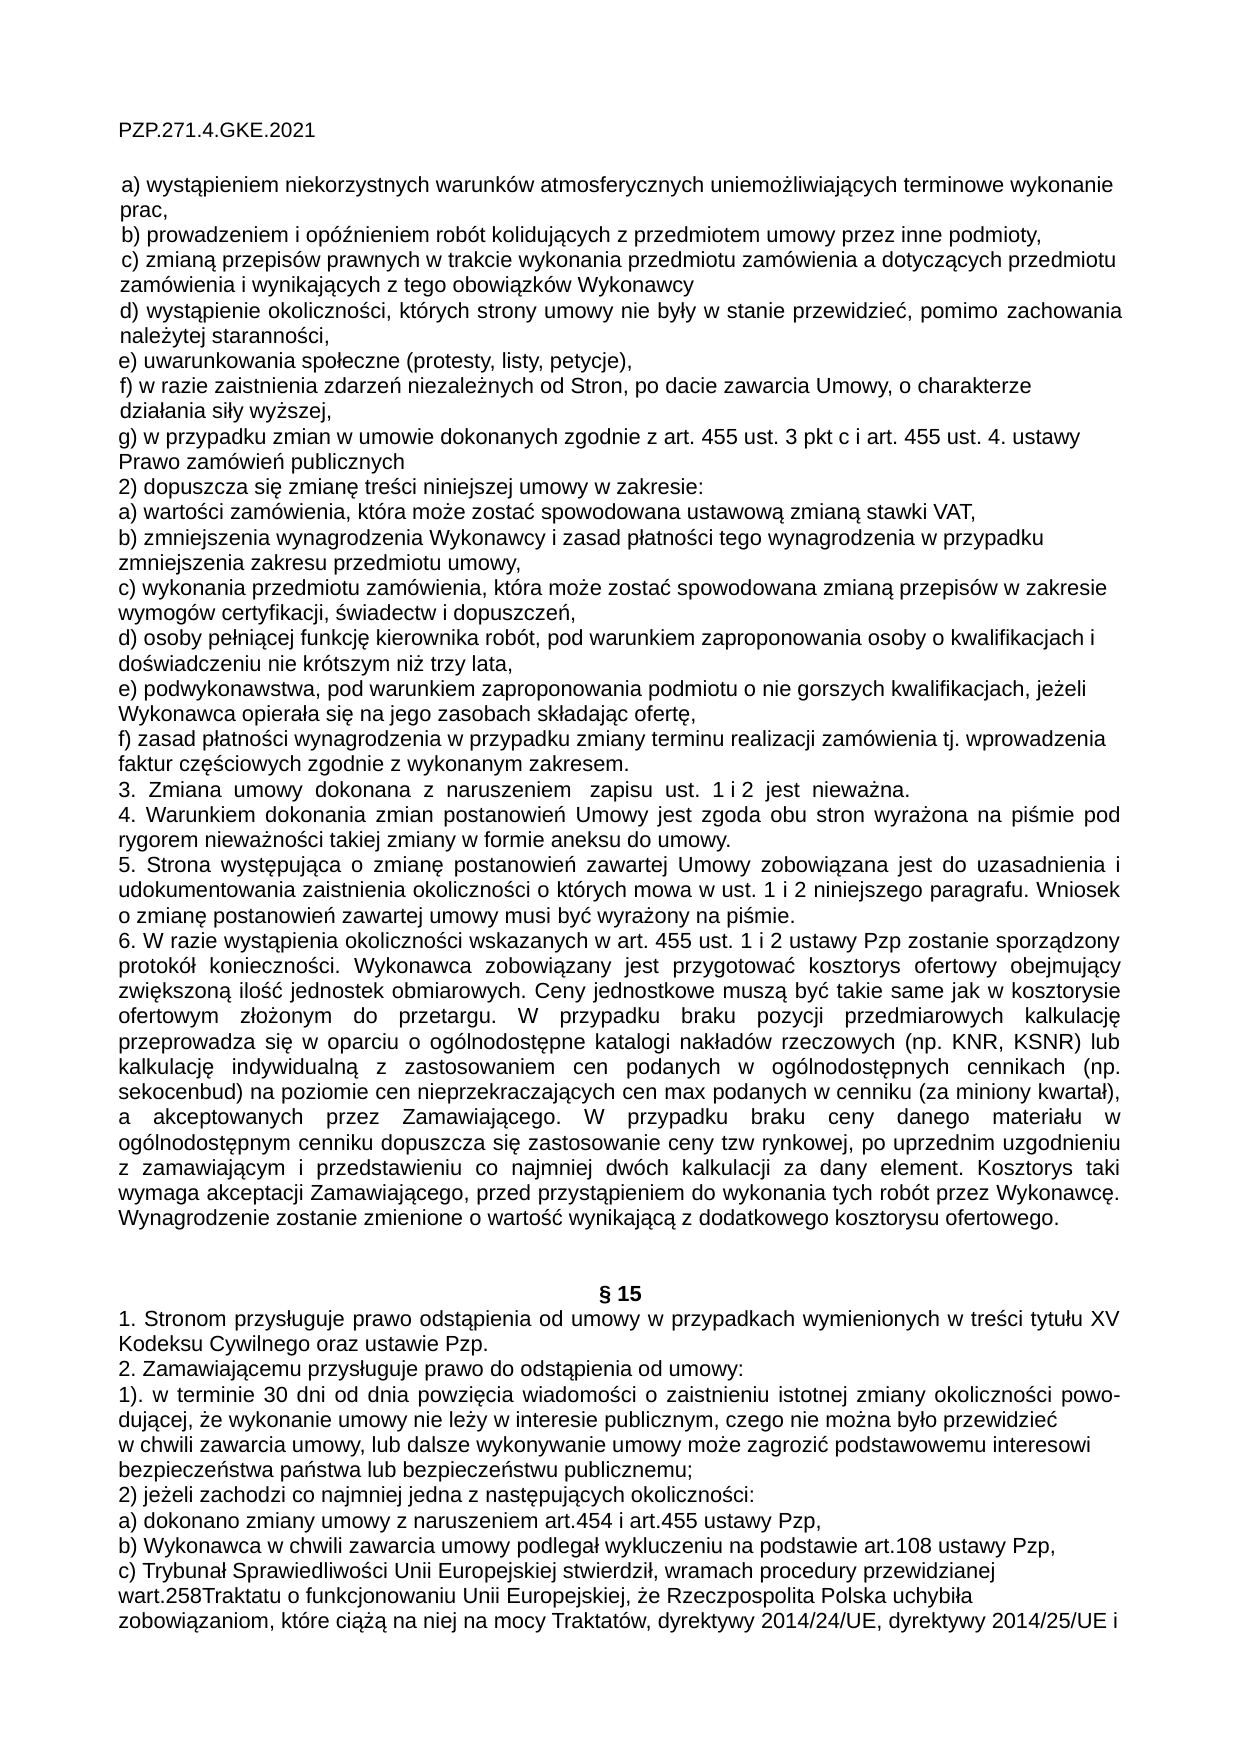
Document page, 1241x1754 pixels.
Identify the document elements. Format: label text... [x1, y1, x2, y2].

text w chwili zawarcia umowy, lub dalsze wykonywanie umowy może zagrozić podstawowemu interesowi bezpieczeństwa państwa lub bezpieczeństwu publicznemu; [118, 1432, 1122, 1482]
text b) Wykonawca w chwili zawarcia umowy podlegał wykluczeniu na podstawie art.108 ustawy Pzp, [118, 1533, 1122, 1558]
text b) prowadzeniem i opóźnieniem robót kolidujących z przedmiotem umowy przez inne podmioty, [119, 222, 1122, 247]
text c) wykonania przedmiotu zamówienia, która może zostać spowodowana zmianą przepisów w zakresie wymogów certyfikacji, świadectw i dopuszczeń, [118, 575, 1122, 625]
list f) w razie zaistnienia zdarzeń niezależnych od Stron, po dacie zawarcia Umowy, o charakterze działania siły wyższej, [119, 373, 1122, 424]
text d) osoby pełniącej funkcję kierownika robót, pod warunkiem zaproponowania osoby o kwalifikacjach i doświadczeniu nie krótszym niż trzy lata, [118, 625, 1122, 676]
list d) wystąpienie okoliczności, których strony umowy nie były w stanie przewidzieć, pomimo zachowania należytej staranności, [47, 298, 1122, 348]
list g) w przypadku zmian w umowie dokonanych zgodnie z art. 455 ust. 3 pkt c i art. 455 ust. 4. ustawy Prawo zamówień publicznych [83, 424, 1122, 474]
list 5. Strona występująca o zmianę postanowień zawartej Umowy zobowiązana jest do uzasadnienia i udokumentowania zaistnienia okoliczności o których mowa w ust. 1 i 2 niniejszego paragrafu. Wniosek o zmianę postanowień zawartej umowy musi być wyrażony na piśmie. [118, 852, 1122, 928]
text c) zmianą przepisów prawnych w trakcie wykonania przedmiotu zamówienia a dotyczących przedmiotu zamówienia i wynikających z tego obowiązków Wykonawcy [119, 247, 1122, 298]
list e) uwarunkowania społeczne (protesty, listy, petycje), [41, 348, 1122, 373]
text § 15 [118, 1281, 1122, 1306]
text a) dokonano zmiany umowy z naruszeniem art.454 i art.455 ustawy Pzp, [118, 1508, 1122, 1533]
list 3. Zmiana umowy dokonana z naruszeniem zapisu ust. 1 i 2 jest nieważna. [118, 777, 1122, 802]
text b) zmniejszenia wynagrodzenia Wykonawcy i zasad płatności tego wynagrodzenia w przypadku zmniejszenia zakresu przedmiotu umowy, [118, 524, 1122, 575]
text 2) jeżeli zachodzi co najmniej jedna z następujących okoliczności: [118, 1482, 1122, 1508]
text 1). w terminie 30 dni od dnia powzięcia wiadomości o zaistnieniu istotnej zmiany okoliczności powo-dującej, że wykonanie umowy nie leży w interesie publicznym, czego nie można było przewidzieć [118, 1382, 1122, 1432]
list a) wartości zamówienia, która może zostać spowodowana ustawową zmianą stawki VAT, [118, 499, 1122, 524]
list 4. Warunkiem dokonania zmian postanowień Umowy jest zgoda obu stron wyrażona na piśmie pod rygorem nieważności takiej zmiany w formie aneksu do umowy. [118, 802, 1122, 852]
text c) Trybunał Sprawiedliwości Unii Europejskiej stwierdził, wramach procedury przewidzianej wart.258Traktatu o funkcjonowaniu Unii Europejskiej, że Rzeczpospolita Polska uchybiła zobowiązaniom, które ciążą na niej na mocy Traktatów, dyrektywy 2014/24/UE, dyrektywy 2014/25/UE i [118, 1558, 1122, 1634]
text 2. Zamawiającemu przysługuje prawo do odstąpienia od umowy: [118, 1356, 1122, 1382]
text a) wystąpieniem niekorzystnych warunków atmosferycznych uniemożliwiających terminowe wykonanie prac, [119, 172, 1122, 222]
text e) podwykonawstwa, pod warunkiem zaproponowania podmiotu o nie gorszych kwalifikacjach, jeżeli Wykonawca opierała się na jego zasobach składając ofertę, [118, 676, 1122, 726]
list 2) dopuszcza się zmianę treści niniejszej umowy w zakresie: [118, 474, 1122, 499]
list 6. W razie wystąpienia okoliczności wskazanych w art. 455 ust. 1 i 2 ustawy Pzp zostanie sporządzony protokół konieczności. Wykonawca zobowiązany jest przygotować kosztorys ofertowy obejmujący zwiększoną ilość jednostek obmiarowych. Ceny jednostkowe muszą być takie same jak w kosztorysie ofertowym złożonym do przetargu. W przypadku braku pozycji przedmiarowych kalkulację przeprowadza się w oparciu o ogólnodostępne katalogi nakładów rzeczowych (np. KNR, KSNR) lub kalkulację indywidualną z zastosowaniem cen podanych w ogólnodostępnych cennikach (np. sekocenbud) na poziomie cen nieprzekraczających cen max podanych w cenniku (za miniony kwartał), a akceptowanych przez Zamawiającego. W przypadku braku ceny danego materiału w ogólnodostępnym cenniku dopuszcza się zastosowanie ceny tzw rynkowej, po uprzednim uzgodnieniu z zamawiającym i przedstawieniu co najmniej dwóch kalkulacji za dany element. Kosztorys taki wymaga akceptacji Zamawiającego, przed przystąpieniem do wykonania tych robót przez Wykonawcę. Wynagrodzenie zostanie zmienione o wartość wynikającą z dodatkowego kosztorysu ofertowego. [118, 928, 1122, 1230]
text f) zasad płatności wynagrodzenia w przypadku zmiany terminu realizacji zamówienia tj. wprowadzenia faktur częściowych zgodnie z wykonanym zakresem. [118, 726, 1122, 777]
text 1. Stronom przysługuje prawo odstąpienia od umowy w przypadkach wymienionych w treści tytułu XV Kodeksu Cywilnego oraz ustawie Pzp. [118, 1306, 1122, 1356]
